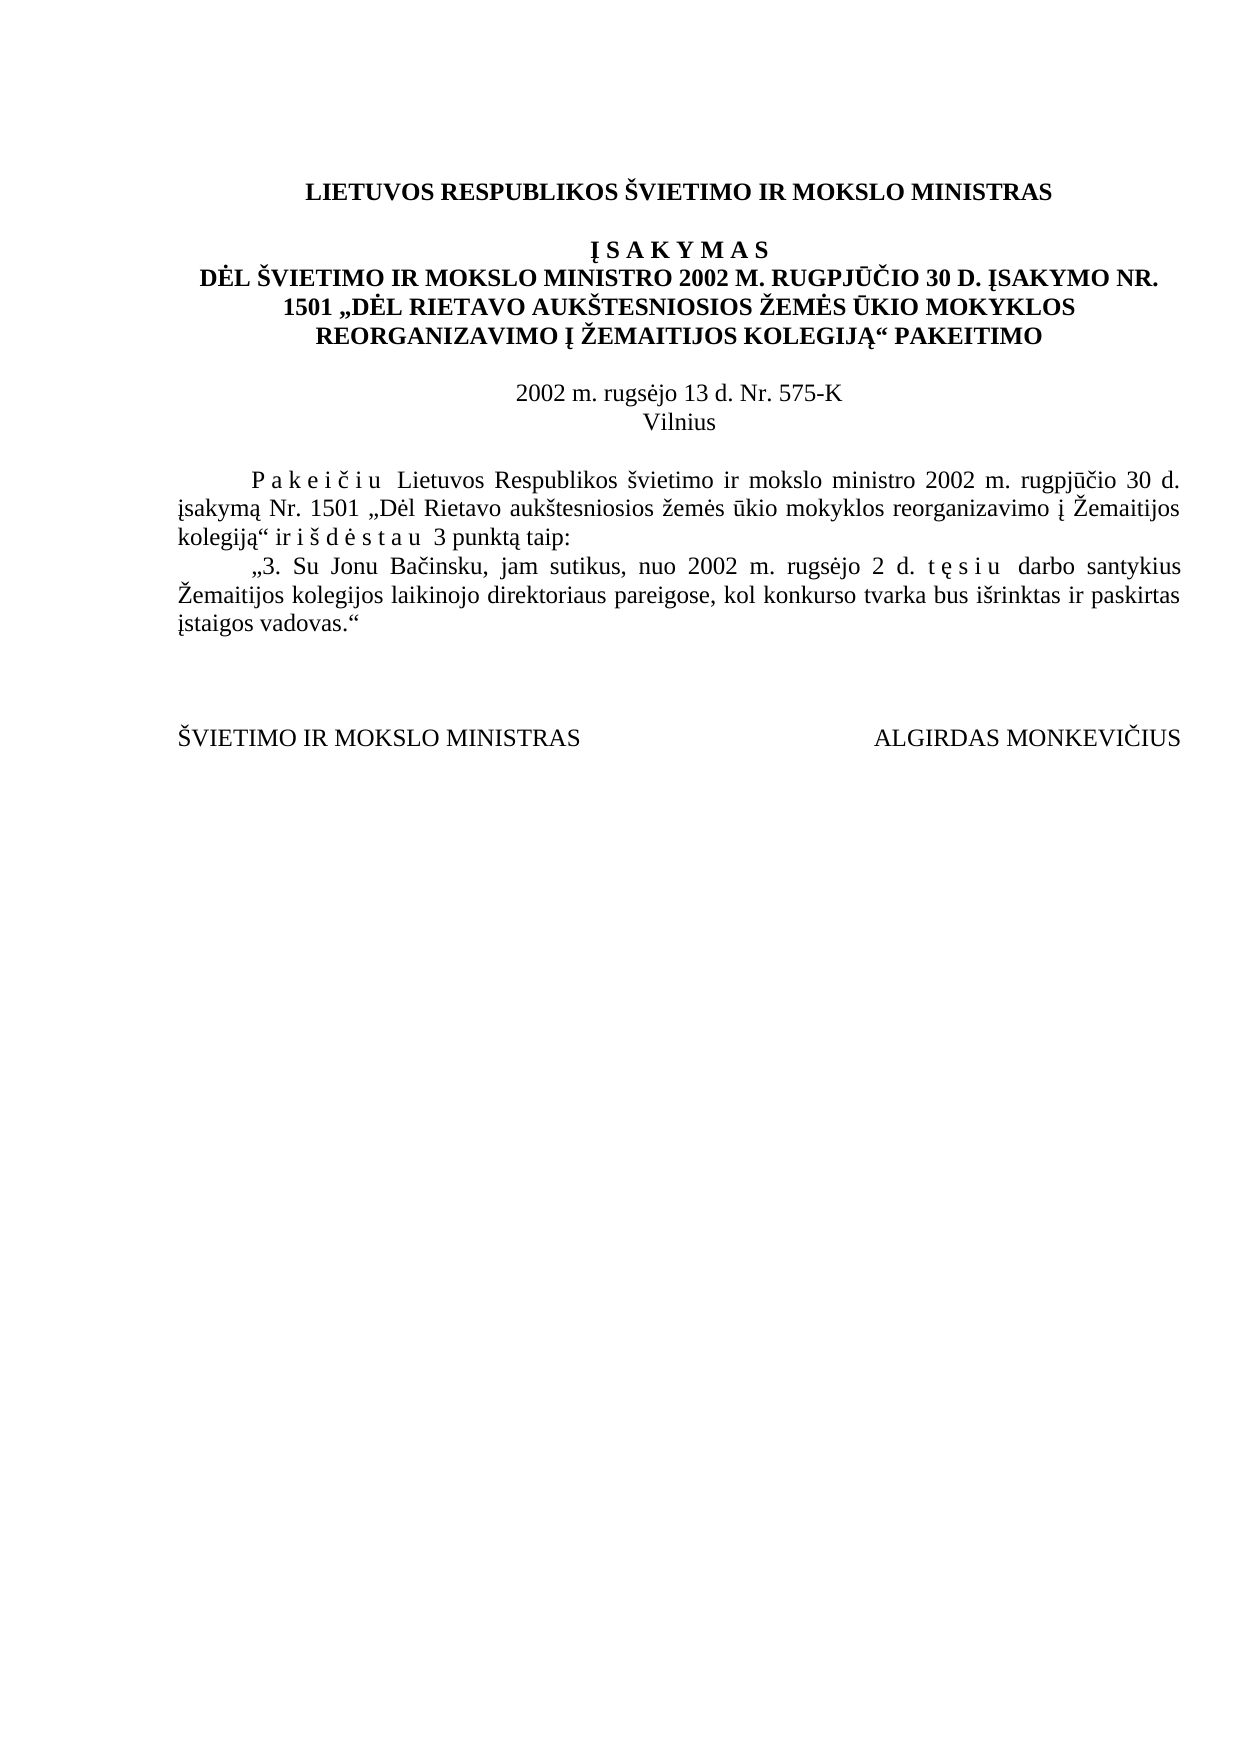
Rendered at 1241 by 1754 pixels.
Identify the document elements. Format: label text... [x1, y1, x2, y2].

text „3. Su Jonu Bačinsku, jam sutikus, nuo 2002 m. rugsėjo 2 d. tęsiu darbo santykius Žemaitijos kolegijos laikinojo direktoriaus pareigose, kol konkurso tvarka bus išrinktas ir paskirtas įstaigos vadovas.“ [177, 551, 1181, 637]
text ŠVIETIMO IR MOKSLO MINISTRAS ALGIRDAS MONKEVIČIUS [177, 723, 1181, 752]
text Vilnius [177, 407, 1181, 436]
text LIETUVOS RESPUBLIKOS ŠVIETIMO IR MOKSLO MINISTRAS [177, 177, 1181, 206]
text DĖL ŠVIETIMO IR MOKSLO MINISTRO 2002 M. RUGPJŪČIO 30 D. ĮSAKYMO NR. 1501 „DĖL RIETAVO AUKŠTESNIOSIOS ŽEMĖS ŪKIO MOKYKLOS REORGANIZAVIMO Į ŽEMAITIJOS KOLEGIJĄ“ PAKEITIMO [177, 263, 1181, 350]
text Į S A K Y M A S [177, 235, 1181, 263]
text 2002 m. rugsėjo 13 d. Nr. 575-K [177, 378, 1181, 407]
text Pakeičiu Lietuvos Respublikos švietimo ir mokslo ministro 2002 m. rugpjūčio 30 d. įsakymą Nr. 1501 „Dėl Rietavo aukštesniosios žemės ūkio mokyklos reorganizavimo į Žemaitijos kolegiją“ ir išdėstau 3 punktą taip: [177, 465, 1181, 551]
